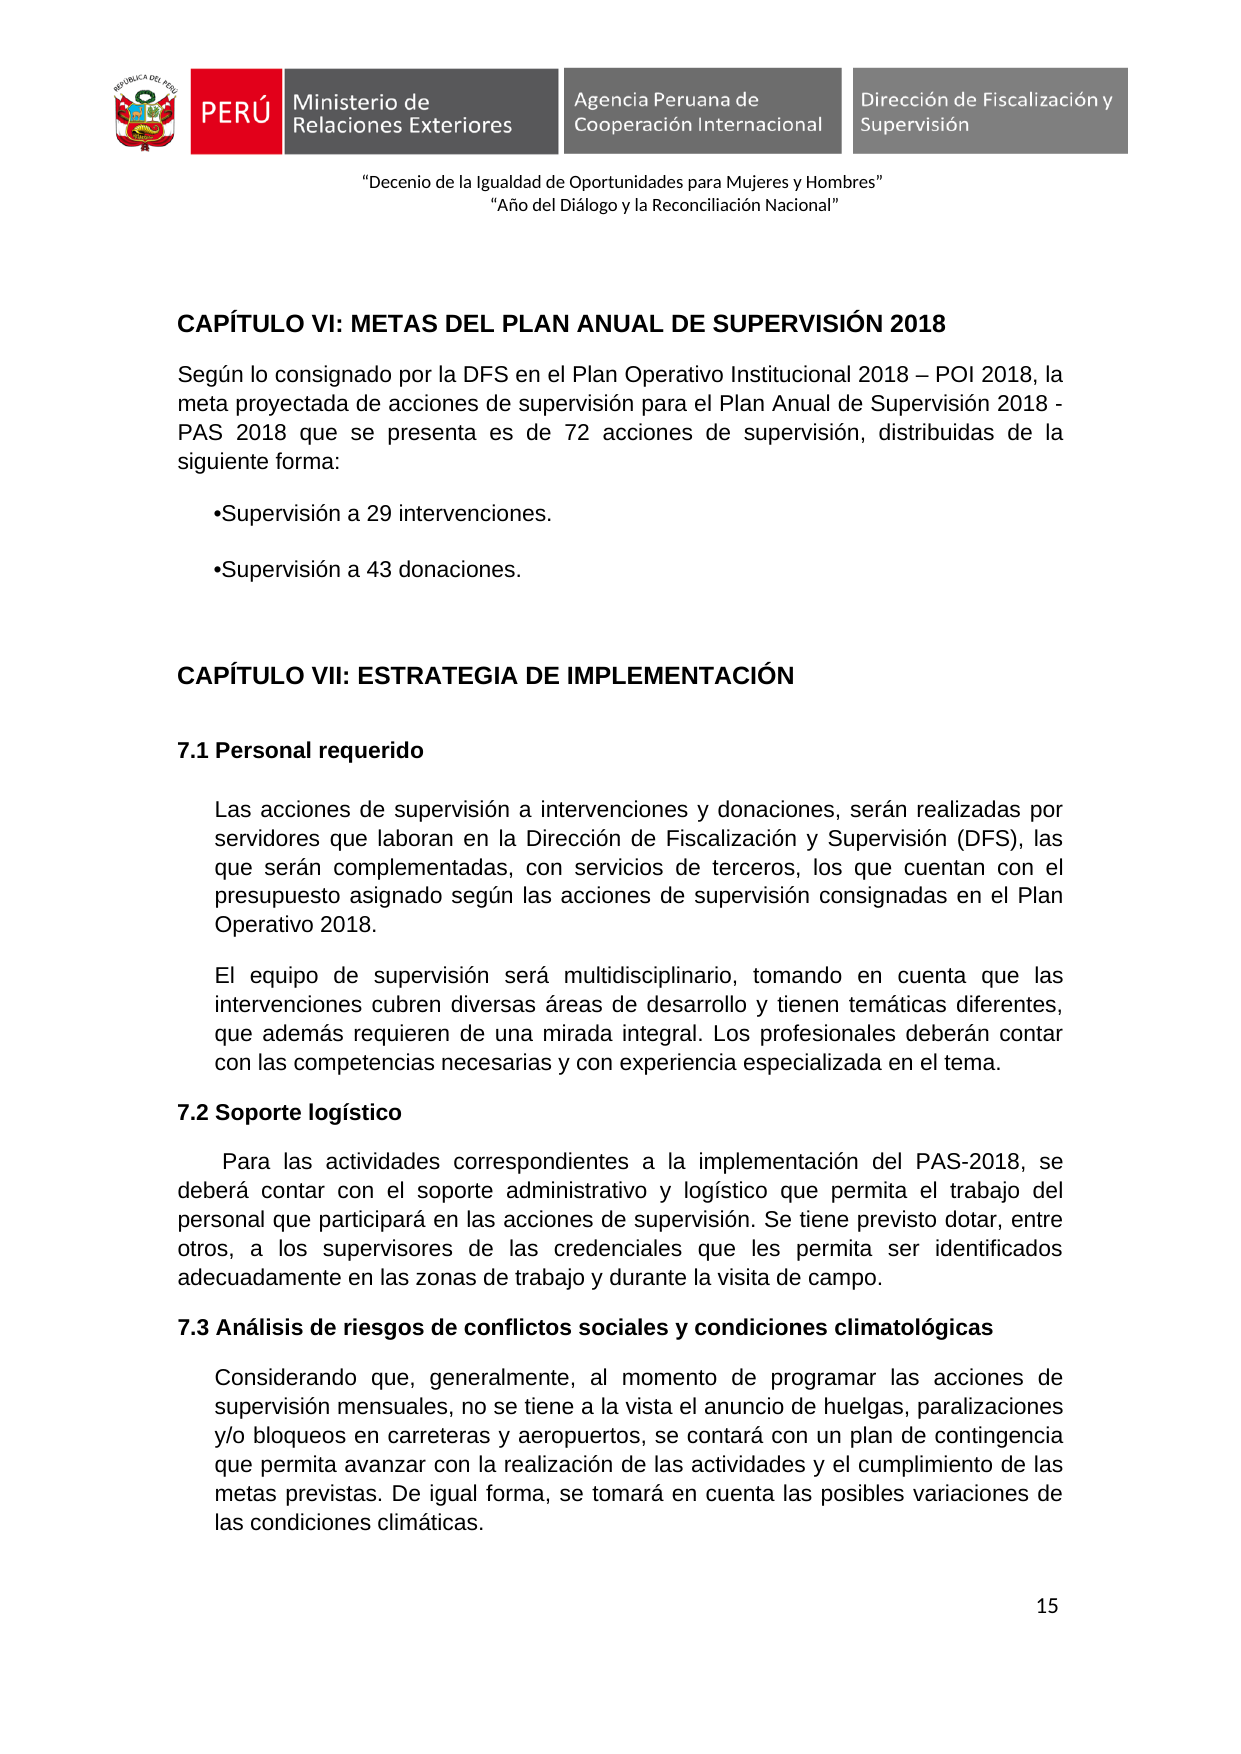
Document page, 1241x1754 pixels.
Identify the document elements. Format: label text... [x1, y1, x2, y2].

subtitle CAPÍTULO VI: METAS DEL PLAN ANUAL DE SUPERVISIÓN 2018 [177, 309, 1064, 338]
text Según lo consignado por la DFS en el Plan Operativo Institucional 2018 – POI 2018, la meta proyectada de acciones de supervisión para el Plan Anual de Supervisión 2018 - PAS 2018 que se presenta es de 72 acciones de supervisión, distribuidas de la siguiente forma: [177, 361, 1064, 474]
subtitle 7.2 Soporte logístico [177, 1099, 1064, 1125]
list Supervisión a 29 intervenciones. [140, 500, 1064, 526]
subtitle 7.1 Personal requerido [177, 737, 1064, 763]
subtitle 7.3 Análisis de riesgos de conflictos sociales y condiciones climatológicas [177, 1314, 1064, 1340]
subtitle CAPÍTULO VII: ESTRATEGIA DE IMPLEMENTACIÓN [177, 661, 1064, 690]
text Para las actividades correspondientes a la implementación del PAS-2018, se deberá contar con el soporte administrativo y logístico que permita el trabajo del personal que participará en las acciones de supervisión. Se tiene previsto dotar, entre otros, a los supervisores de las credenciales que les permita ser identificados adecuadamente en las zonas de trabajo y durante la visita de campo. [177, 1148, 1064, 1290]
list Supervisión a 43 donaciones. [140, 556, 1064, 582]
text Considerando que, generalmente, al momento de programar las acciones de supervisión mensuales, no se tiene a la vista el anuncio de huelgas, paralizaciones y/o bloqueos en carreteras y aeropuertos, se contará con un plan de contingencia que permita avanzar con la realización de las actividades y el cumplimiento de las metas previstas. De igual forma, se tomará en cuenta las posibles variaciones de las condiciones climáticas. [214, 1364, 1064, 1535]
text El equipo de supervisión será multidisciplinario, tomando en cuenta que las intervenciones cubren diversas áreas de desarrollo y tienen temáticas diferentes, que además requieren de una mirada integral. Los profesionales deberán contar con las competencias necesarias y con experiencia especializada en el tema. [214, 962, 1064, 1075]
text Las acciones de supervisión a intervenciones y donaciones, serán realizadas por servidores que laboran en la Dirección de Fiscalización y Supervisión (DFS), las que serán complementadas, con servicios de terceros, los que cuentan con el presupuesto asignado según las acciones de supervisión consignadas en el Plan Operativo 2018. [214, 796, 1064, 938]
